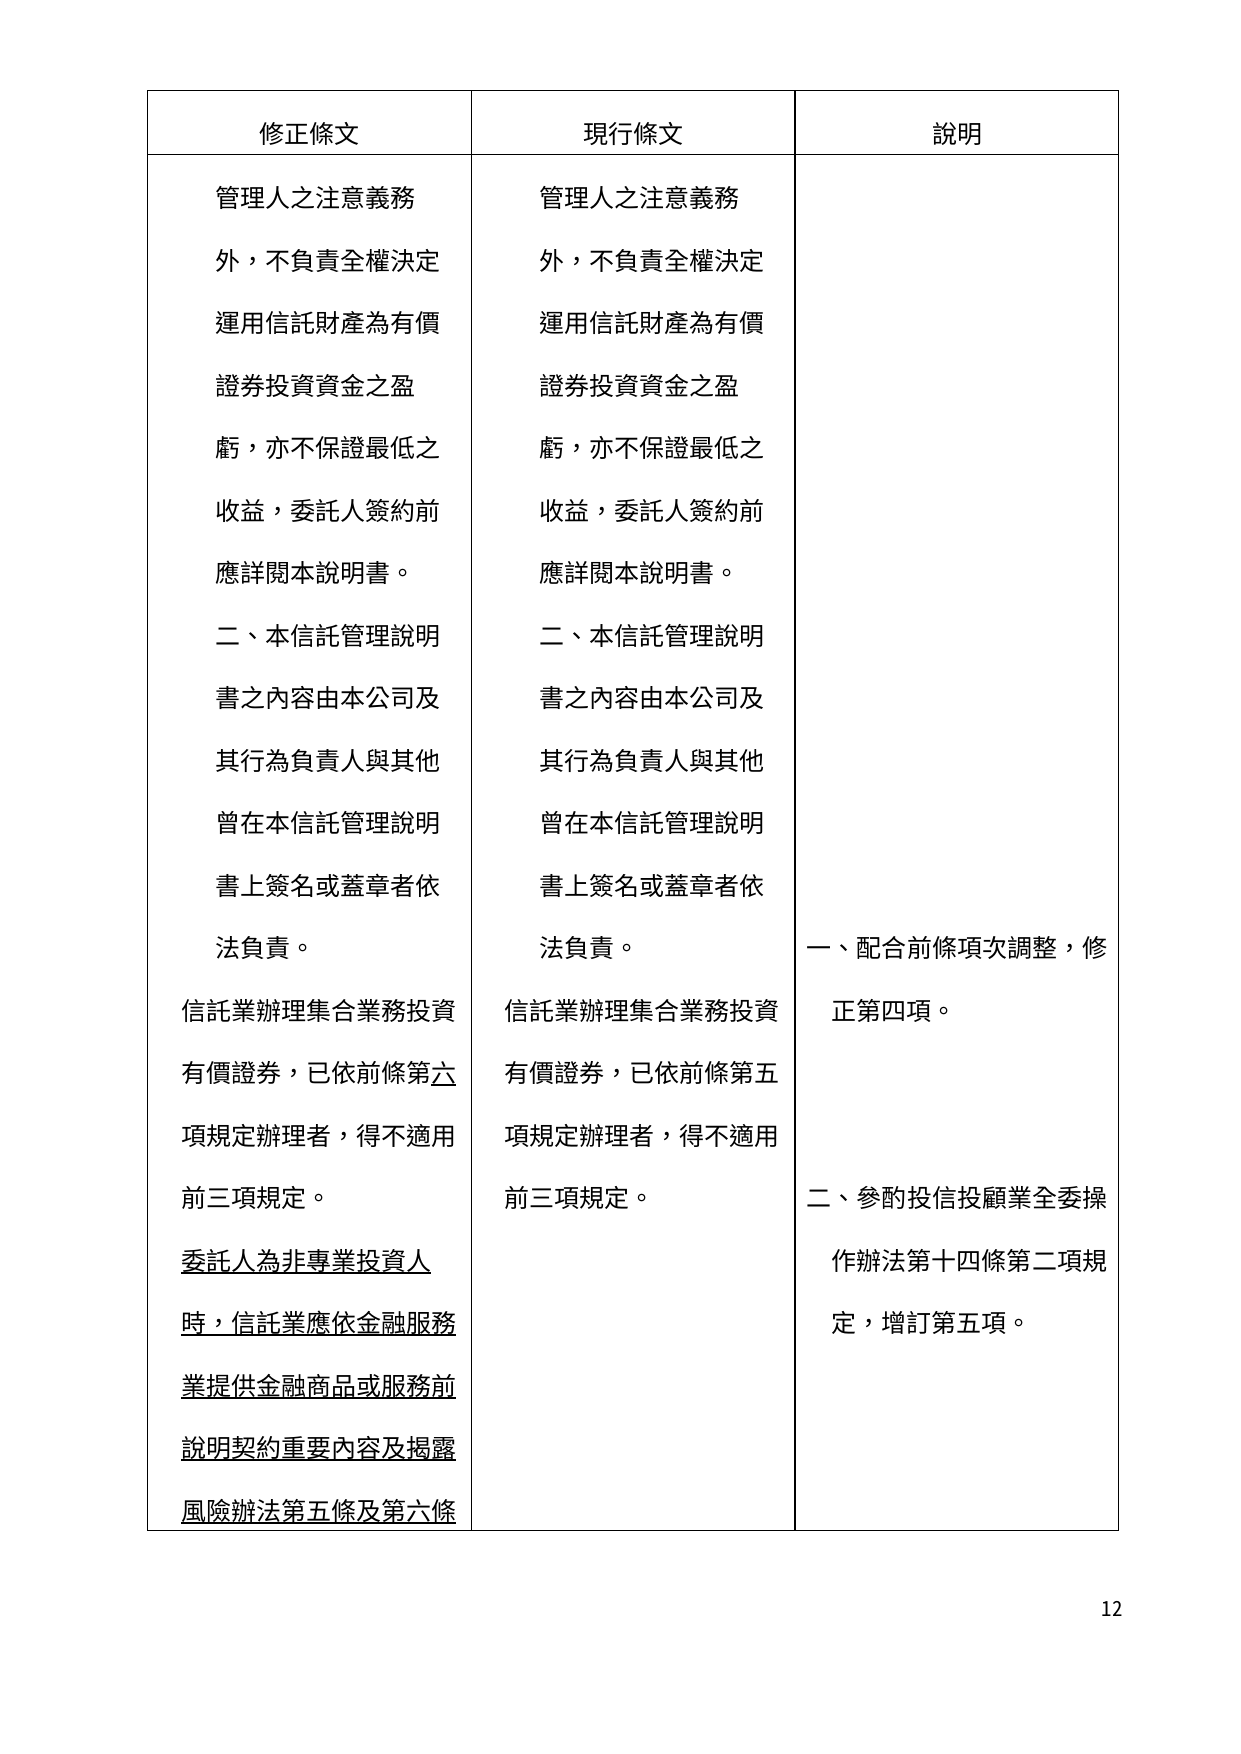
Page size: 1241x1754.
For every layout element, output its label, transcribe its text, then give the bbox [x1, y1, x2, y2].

table_header 現行條文 [472, 91, 794, 154]
table_cell 管理人之注意義務外，不負責全權決定運用信託財產為有價證券投資資金之盈虧，亦不保證最低之收益，委託人簽約前應詳閱本說明書。 二、本信託管理說明書之內容由本公司及其行為負責人與其他曾在本信託管理說明書上簽名或蓋章者依法負責。 信託業辦理集合業務投資有價證券，已依前條第五項規定辦理者，得不適用前三項規定。 [472, 155, 794, 1530]
table_cell 一、配合前條項次調整，修正第四項。 二、參酌投信投顧業全委操作辦法第十四條第二項規定，增訂第五項。 [796, 155, 1118, 1530]
table_header 說明 [796, 91, 1118, 154]
table_cell 管理人之注意義務外，不負責全權決定運用信託財產為有價證券投資資金之盈虧，亦不保證最低之收益，委託人簽約前應詳閱本說明書。 二、本信託管理說明書之內容由本公司及其行為負責人與其他曾在本信託管理說明書上簽名或蓋章者依法負責。 信託業辦理集合業務投資有價證券，已依前條第六項規定辦理者，得不適用前三項規定。 委託人為非專業投資人時，信託業應依金融服務業提供金融商品或服務前說明契約重要內容及揭露風險辦法第五條及第六條 [148, 155, 471, 1530]
table_header 修正條文 [148, 91, 471, 154]
